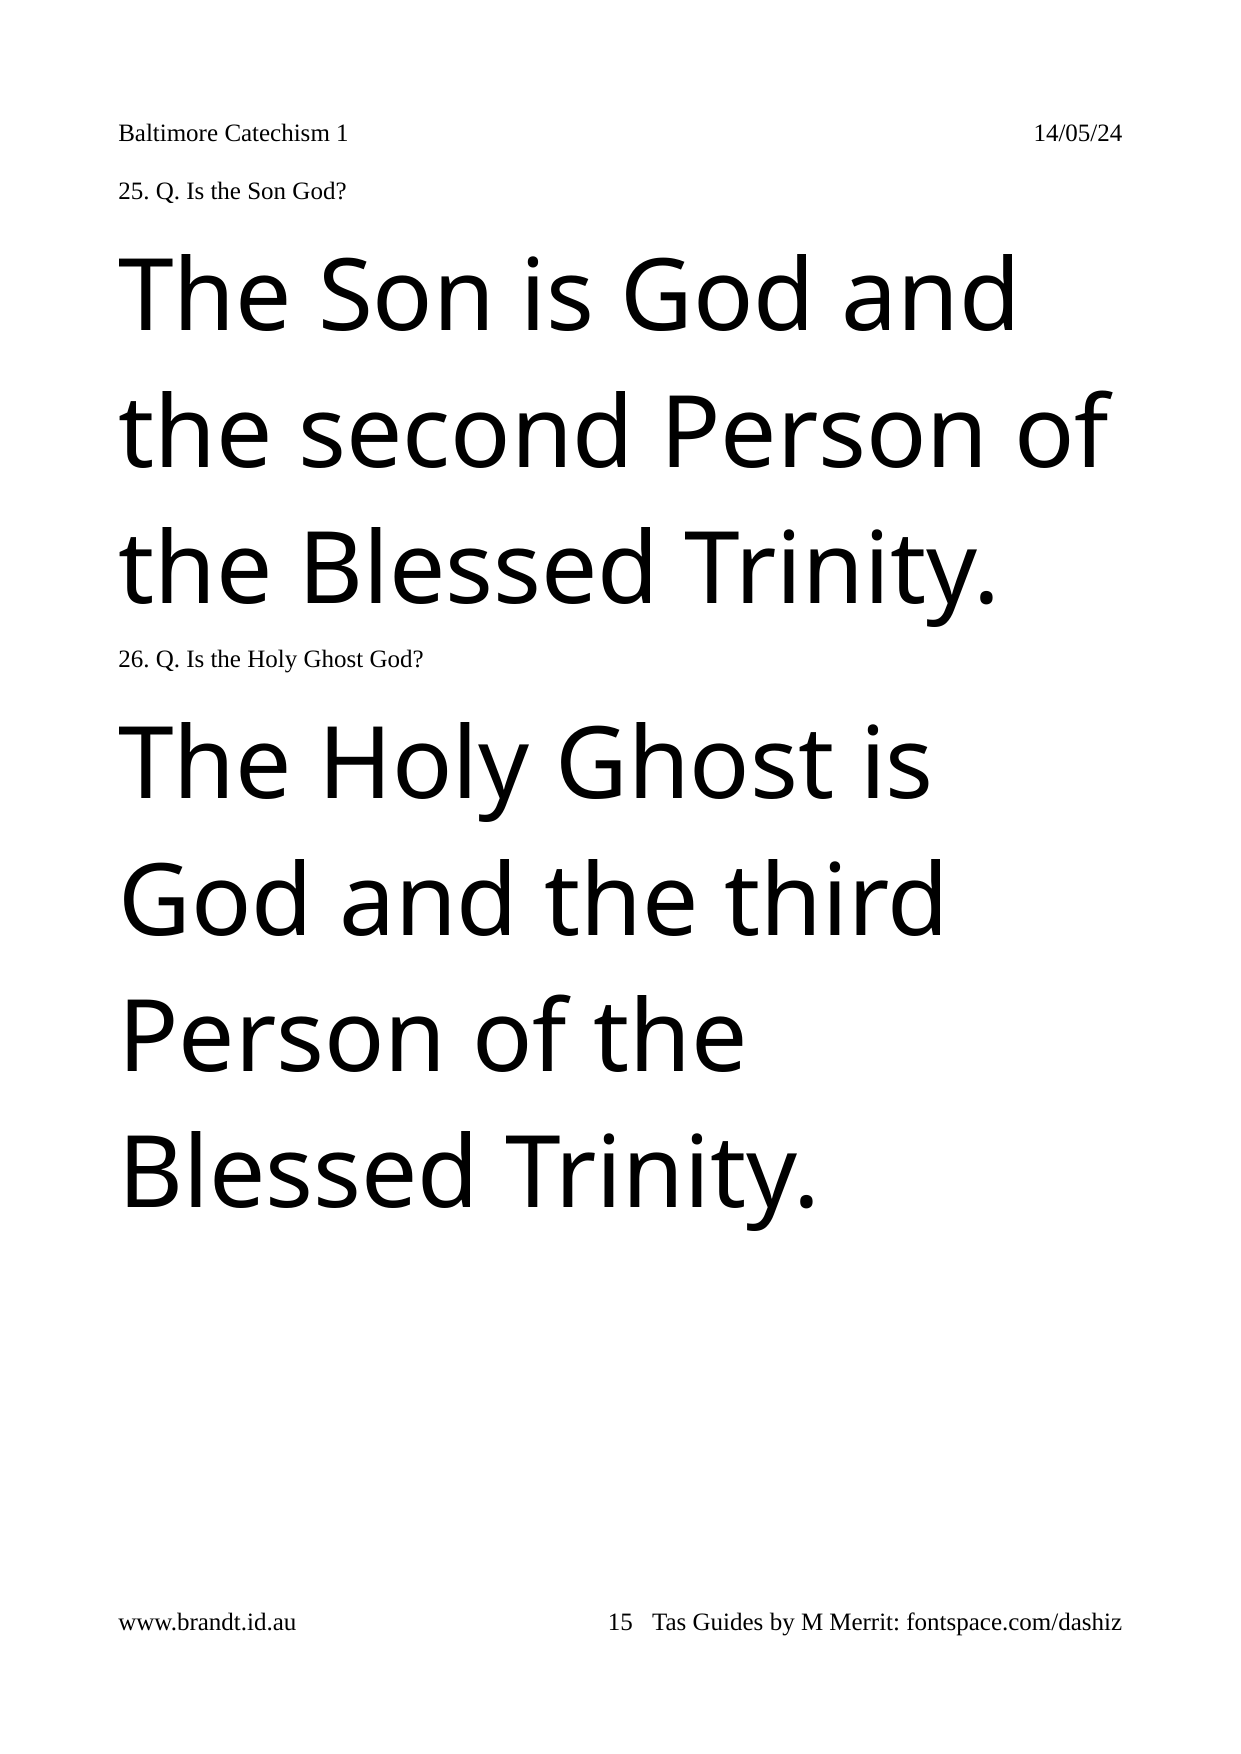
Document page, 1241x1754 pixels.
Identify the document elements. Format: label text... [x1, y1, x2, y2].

text The Holy Ghost is God and the third Person of the Blessed Trinity. [118, 692, 1122, 1237]
text The Son is God and the second Person of the Blessed Trinity. [118, 224, 1122, 633]
text 26. Q. Is the Holy Ghost God? [118, 644, 1122, 673]
text 25. Q. Is the Son God? [118, 176, 1122, 205]
